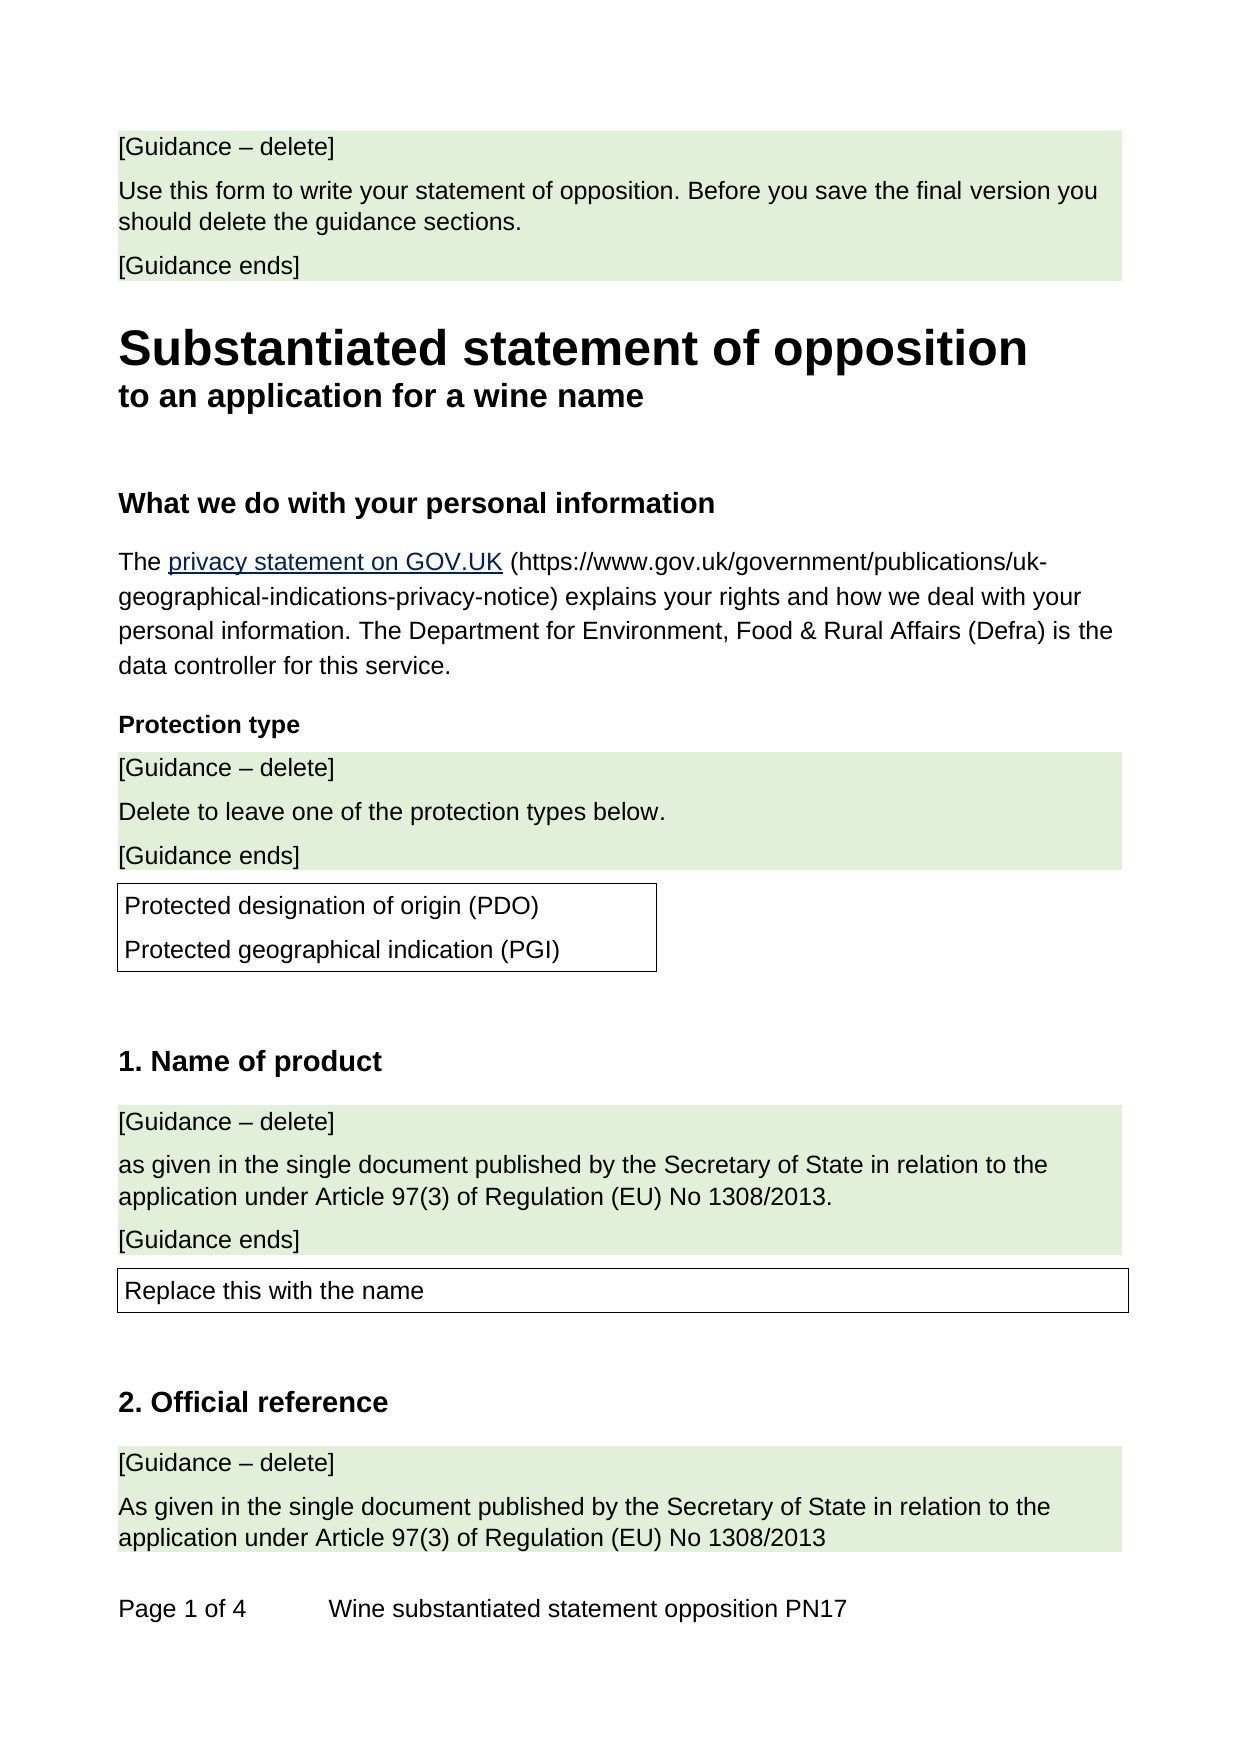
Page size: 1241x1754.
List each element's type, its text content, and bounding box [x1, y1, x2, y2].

text as given in the single document published by the Secretary of State in relation to the application under Article 97(3) of Regulation (EU) No 1308/2013. [118, 1149, 1122, 1211]
subtitle What we do with your personal information [118, 477, 1122, 522]
subtitle 1. Name of product [118, 1034, 1122, 1080]
text As given in the single document published by the Secretary of State in relation to the application under Article 97(3) of Regulation (EU) No 1308/2013 [118, 1490, 1122, 1552]
text [Guidance ends] [118, 249, 1122, 281]
text [Guidance ends] [118, 1224, 1122, 1255]
text Protected designation of origin (PDO) [118, 884, 656, 921]
text [Guidance – delete] [118, 752, 1122, 783]
text The privacy statement on GOV.UK (https://www.gov.uk/government/publications/uk-geographical-indications-privacy-notice) explains your rights and how we deal with your personal information. The Department for Environment, Food & Rural Affairs (Defra) is the data controller for this service. [118, 547, 1122, 679]
text [Guidance – delete] [118, 1105, 1122, 1136]
text Use this form to write your statement of opposition. Before you save the final version you should delete the guidance sections. [118, 174, 1122, 237]
text Delete to leave one of the protection types below. [118, 795, 1122, 827]
text [Guidance – delete] [118, 1446, 1122, 1477]
text [Guidance ends] [118, 839, 1122, 870]
subtitle Protection type [118, 710, 1122, 739]
text Protected geographical indication (PGI) [118, 927, 656, 971]
subtitle 2. Official reference [118, 1375, 1122, 1421]
text [Guidance – delete] [118, 131, 1122, 162]
subtitle Substantiated statement of opposition to an application for a wine name [118, 318, 1122, 414]
text Replace this with the name [118, 1269, 1128, 1312]
